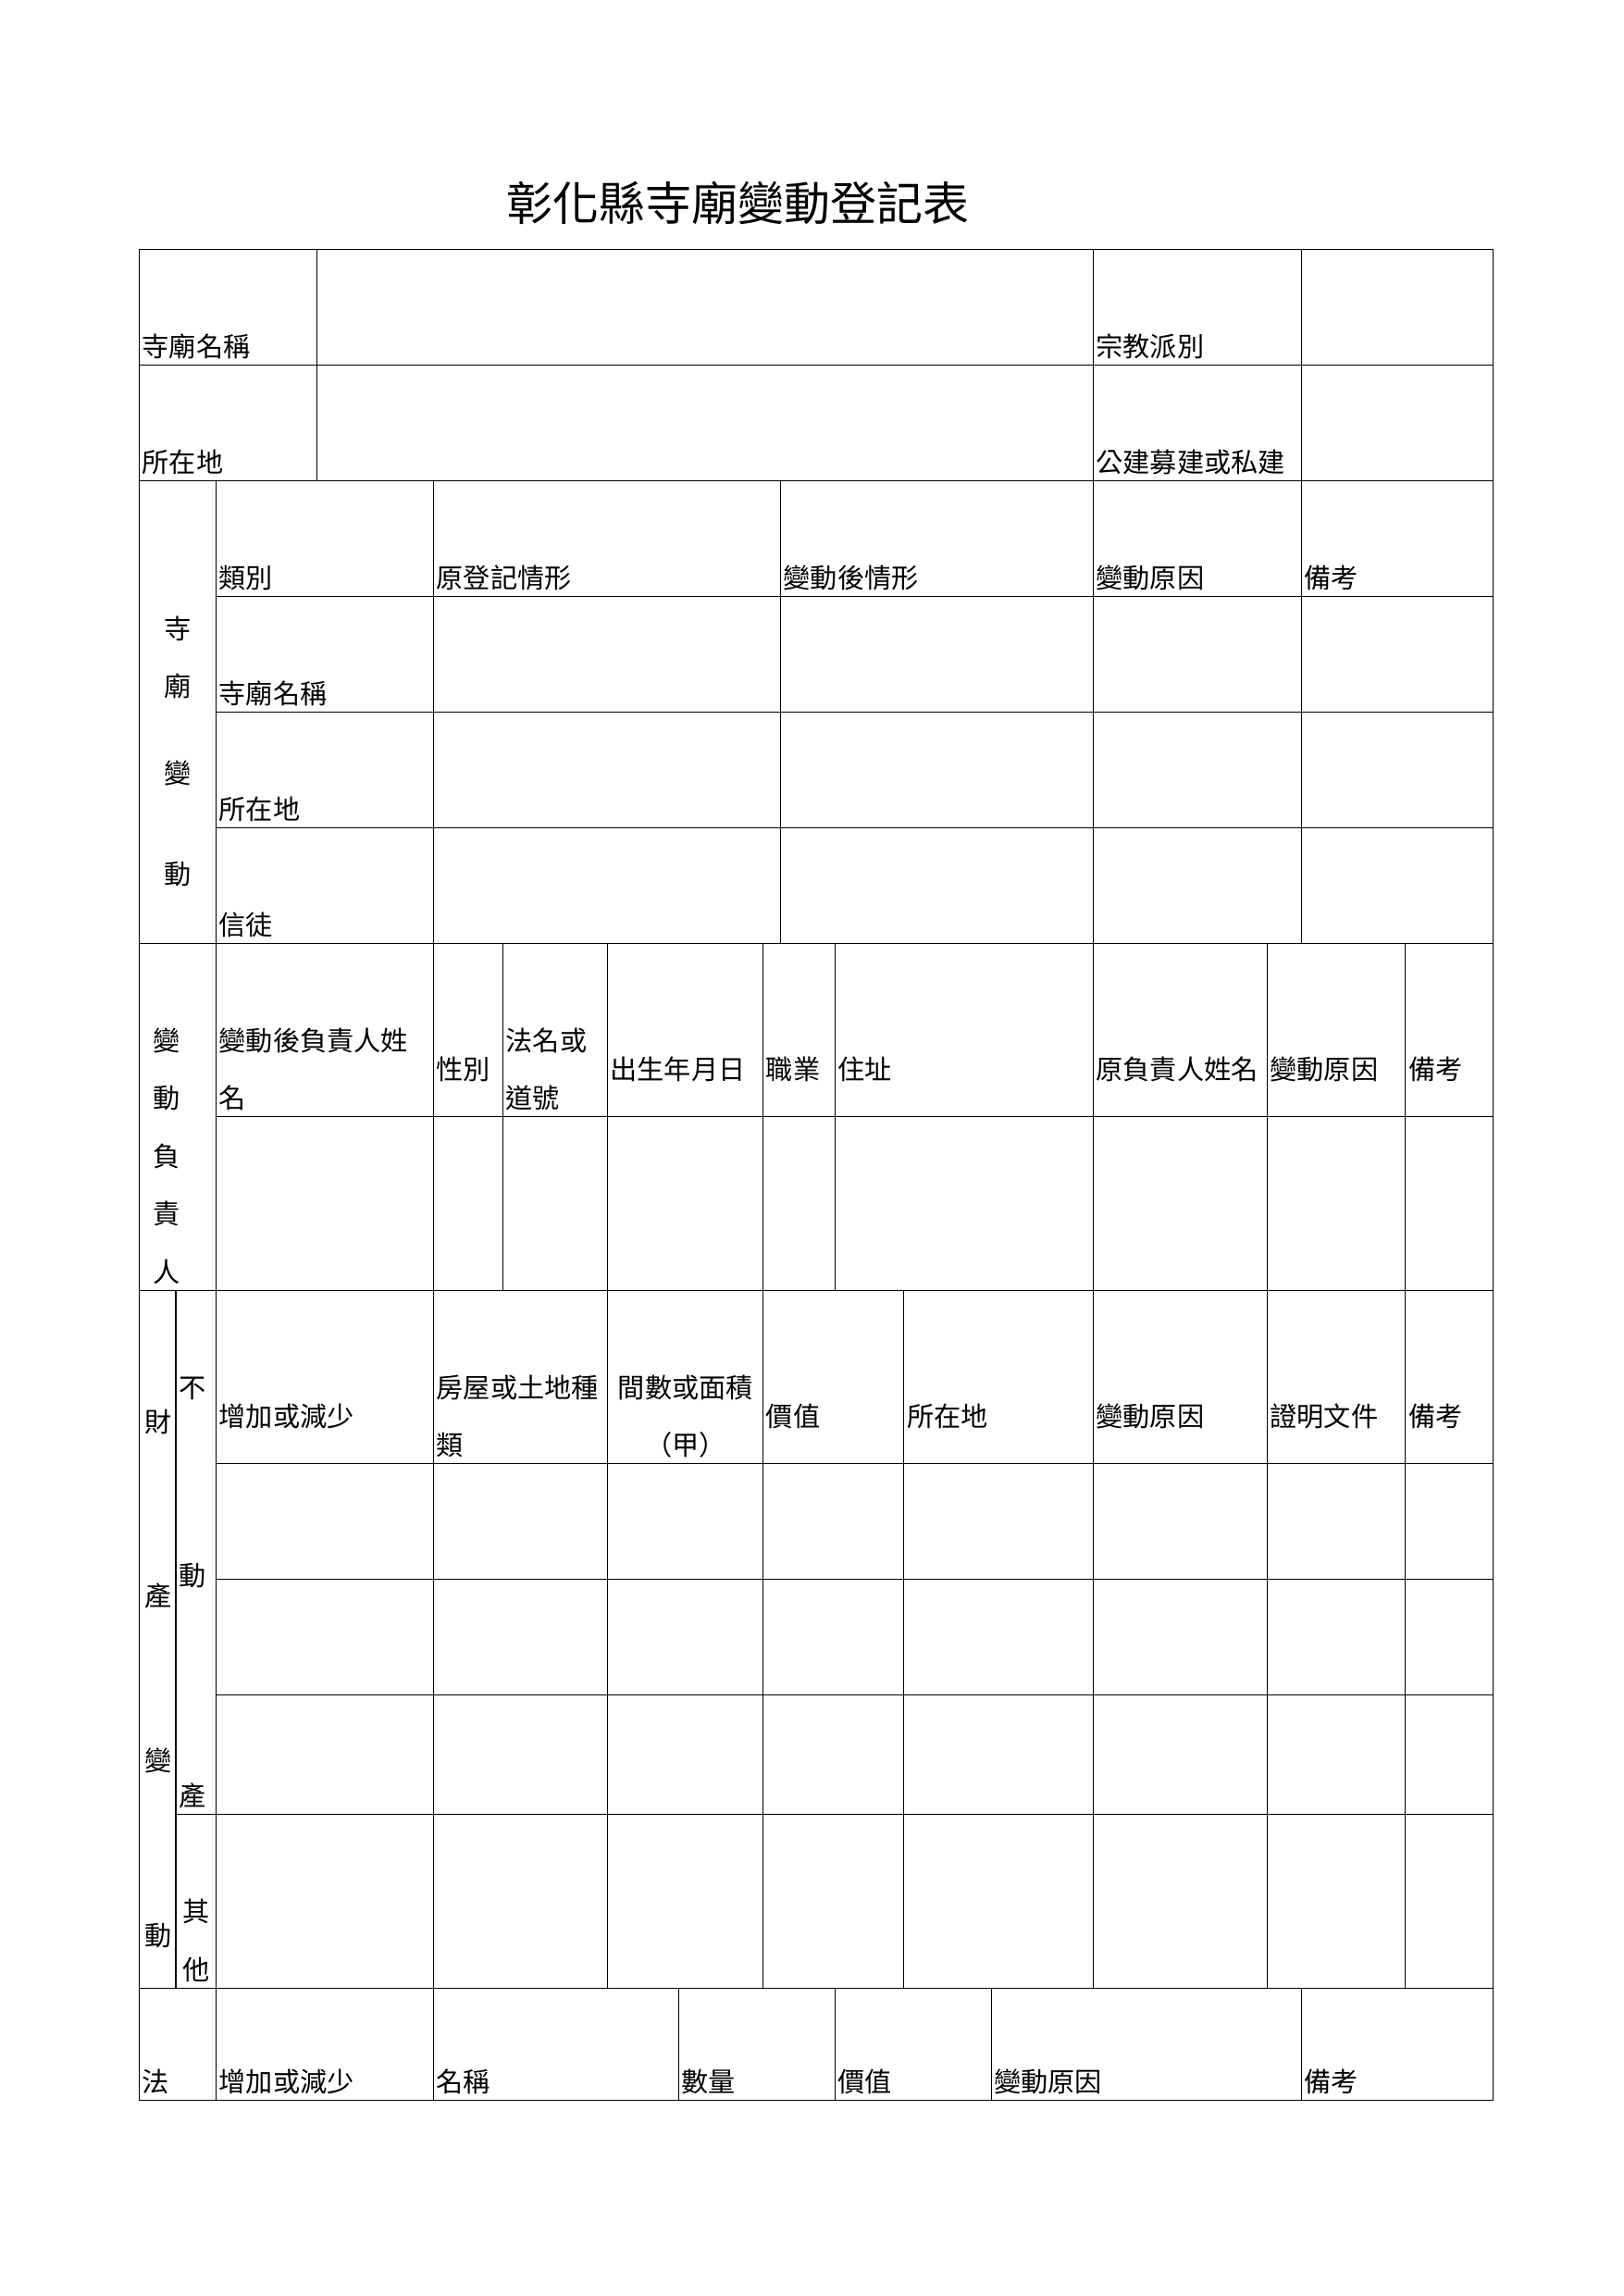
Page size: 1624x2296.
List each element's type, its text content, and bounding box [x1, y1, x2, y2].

table_cell 法名或道號 [503, 944, 607, 1116]
table_cell 住址 [836, 944, 1093, 1116]
table_cell [434, 597, 780, 711]
table_cell 價值 [763, 1291, 903, 1463]
table_cell 增加或減少 [217, 1291, 433, 1463]
table_cell 財 產 變 動 [140, 1291, 175, 1987]
table_cell [317, 366, 1093, 479]
table_cell [1094, 597, 1301, 711]
table_header 寺廟名稱 [140, 250, 316, 364]
table_cell [1406, 1117, 1493, 1289]
table_cell 備考 [1406, 1291, 1493, 1463]
table_cell [781, 713, 1093, 826]
table_cell [434, 1695, 607, 1814]
table_cell [1406, 1580, 1493, 1694]
table_cell 價值 [836, 1989, 991, 2099]
table_cell [217, 1464, 433, 1579]
table_cell [1406, 1815, 1493, 1987]
table_cell [836, 1117, 1093, 1289]
table_cell [763, 1117, 835, 1289]
table_cell [217, 1117, 433, 1289]
table_cell [503, 1117, 607, 1289]
table_cell [1268, 1117, 1405, 1289]
table_cell [781, 597, 1093, 711]
table_cell [1302, 828, 1493, 942]
table_cell 間數或面積（甲） [608, 1291, 762, 1463]
table_cell [434, 713, 780, 826]
table_cell [1268, 1815, 1405, 1987]
table_cell 房屋或土地種類 [434, 1291, 607, 1463]
table_cell 名稱 [434, 1989, 678, 2099]
table_cell [1268, 1464, 1405, 1579]
table_cell [781, 828, 1093, 942]
table_cell 備考 [1302, 481, 1493, 595]
table_cell 變動原因 [1094, 481, 1301, 595]
table_cell [434, 1464, 607, 1579]
table_cell 備考 [1406, 944, 1493, 1116]
table_cell [1268, 1695, 1405, 1814]
table_cell 公建募建或私建 [1094, 366, 1301, 479]
table_cell [1302, 597, 1493, 711]
table_cell 原登記情形 [434, 481, 780, 595]
table_cell [217, 1815, 433, 1987]
table_cell [1406, 1464, 1493, 1579]
table_cell [1302, 366, 1493, 479]
text 彰化縣寺廟變動登記表 [137, 132, 1486, 248]
table_cell [217, 1695, 433, 1814]
table_cell [1094, 1580, 1267, 1694]
table_cell [434, 1117, 502, 1289]
table_cell [1268, 1580, 1405, 1694]
table_cell 所在地 [140, 366, 316, 479]
table_cell 變動原因 [992, 1989, 1301, 2099]
table_cell 不 動 產 [177, 1291, 216, 1814]
table_cell [1094, 713, 1301, 826]
table_header 宗教派別 [1094, 250, 1301, 364]
table_cell 信徒 [217, 828, 433, 942]
table_cell [1094, 1464, 1267, 1579]
table_cell [763, 1695, 903, 1814]
table_cell 增加或減少 [217, 1989, 433, 2099]
table_cell 性別 [434, 944, 502, 1116]
table_cell [434, 1815, 607, 1987]
table_cell 變動後情形 [781, 481, 1093, 595]
table_header [1302, 250, 1493, 364]
table_cell [1302, 713, 1493, 826]
table_cell [434, 828, 780, 942]
table_cell 所在地 [904, 1291, 1093, 1463]
table_cell [763, 1464, 903, 1579]
table_cell [1094, 1815, 1267, 1987]
table_cell [1094, 1695, 1267, 1814]
table_cell [608, 1580, 762, 1694]
table_cell 變動後負責人姓名 [217, 944, 433, 1116]
table_cell 出生年月日 [608, 944, 762, 1116]
table_cell [904, 1464, 1093, 1579]
table_cell 寺 廟 變 動 [140, 481, 216, 942]
table_header [317, 250, 1093, 364]
table_cell 變動原因 [1268, 944, 1405, 1116]
table_cell 變動原因 [1094, 1291, 1267, 1463]
table_cell [1094, 828, 1301, 942]
table_cell [217, 1580, 433, 1694]
table_cell [608, 1815, 762, 1987]
table_cell 原負責人姓名 [1094, 944, 1267, 1116]
table_cell [1094, 1117, 1267, 1289]
table_cell [763, 1815, 903, 1987]
table_cell [763, 1580, 903, 1694]
table_cell 變動 負責人 [140, 944, 216, 1289]
table_cell 數量 [679, 1989, 835, 2099]
table_cell 其他 [177, 1815, 216, 1987]
table_cell [608, 1695, 762, 1814]
table_cell 職業 [763, 944, 835, 1116]
table_cell [904, 1695, 1093, 1814]
table_cell 證明文件 [1268, 1291, 1405, 1463]
table_cell 類別 [217, 481, 433, 595]
table_cell [904, 1580, 1093, 1694]
table_cell [608, 1117, 762, 1289]
table_cell 法 [140, 1989, 216, 2099]
table_cell 所在地 [217, 713, 433, 826]
table_cell [434, 1580, 607, 1694]
table_cell 備考 [1302, 1989, 1493, 2099]
table_cell [1406, 1695, 1493, 1814]
table_cell 寺廟名稱 [217, 597, 433, 711]
table_cell [608, 1464, 762, 1579]
table_cell [904, 1815, 1093, 1987]
